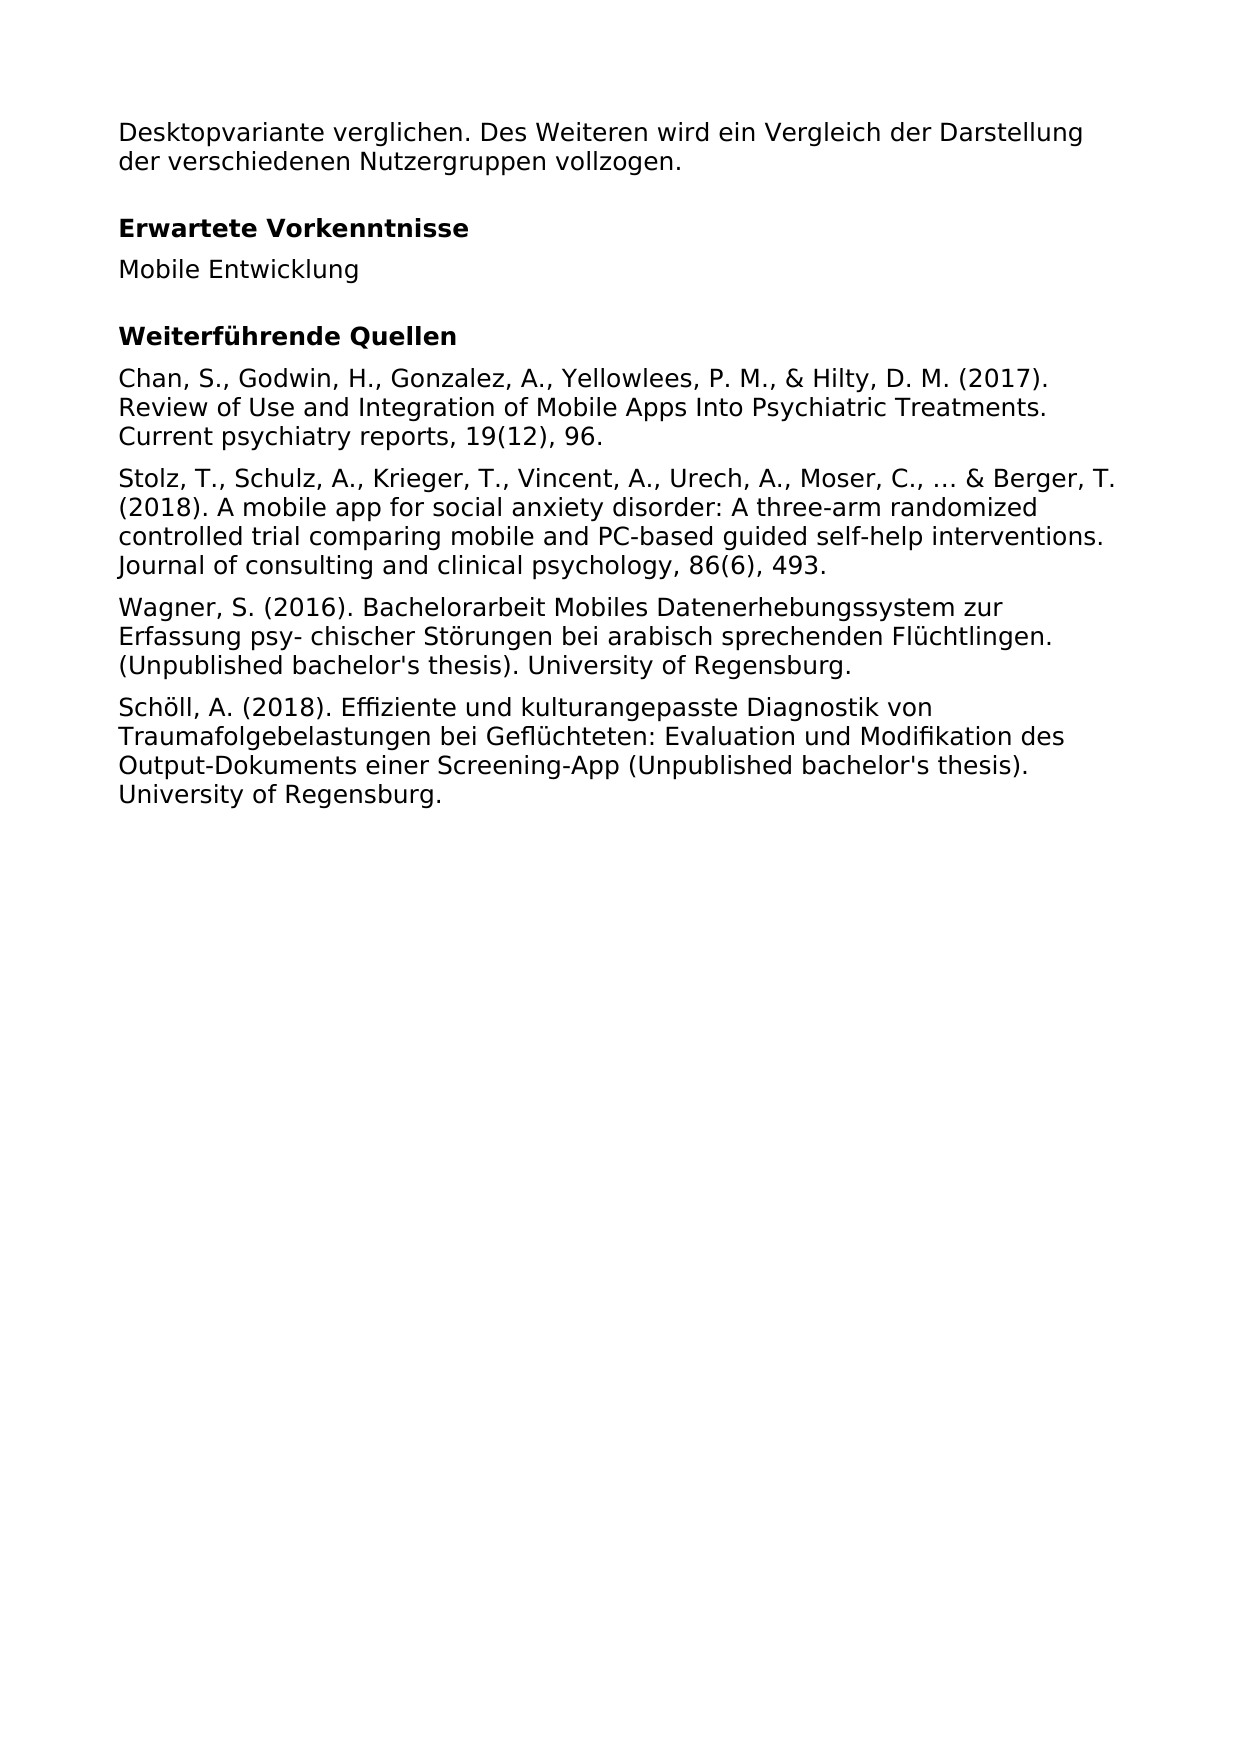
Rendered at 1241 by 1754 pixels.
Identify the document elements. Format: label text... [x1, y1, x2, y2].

subtitle Erwartete Vorkenntnisse [118, 214, 1122, 243]
text Schöll, A. (2018). Effiziente und kulturangepasste Diagnostik von Traumafolgebelastungen bei Geflüchteten: Evaluation und Modifikation des Output-Dokuments einer Screening-App (Unpublished bachelor's thesis). University of Regensburg. [118, 693, 1122, 810]
text Stolz, T., Schulz, A., Krieger, T., Vincent, A., Urech, A., Moser, C., … & Berger, T. (2018). A mobile app for social anxiety disorder: A three-arm randomized controlled trial comparing mobile and PC-based guided self-help interventions. Journal of consulting and clinical psychology, 86(6), 493. [118, 464, 1122, 581]
text Wagner, S. (2016). Bachelorarbeit Mobiles Datenerhebungssystem zur Erfassung psy- chischer Störungen bei arabisch sprechenden Flüchtlingen. (Unpublished bachelor's thesis). University of Regensburg. [118, 593, 1122, 681]
text Mobile Entwicklung [118, 256, 1122, 285]
text Desktopvariante verglichen. Des Weiteren wird ein Vergleich der Darstellung der verschiedenen Nutzergruppen vollzogen. [118, 118, 1122, 176]
subtitle Weiterführende Quellen [118, 322, 1122, 351]
text Chan, S., Godwin, H., Gonzalez, A., Yellowlees, P. M., & Hilty, D. M. (2017). Review of Use and Integration of Mobile Apps Into Psychiatric Treatments. Current psychiatry reports, 19(12), 96. [118, 364, 1122, 451]
